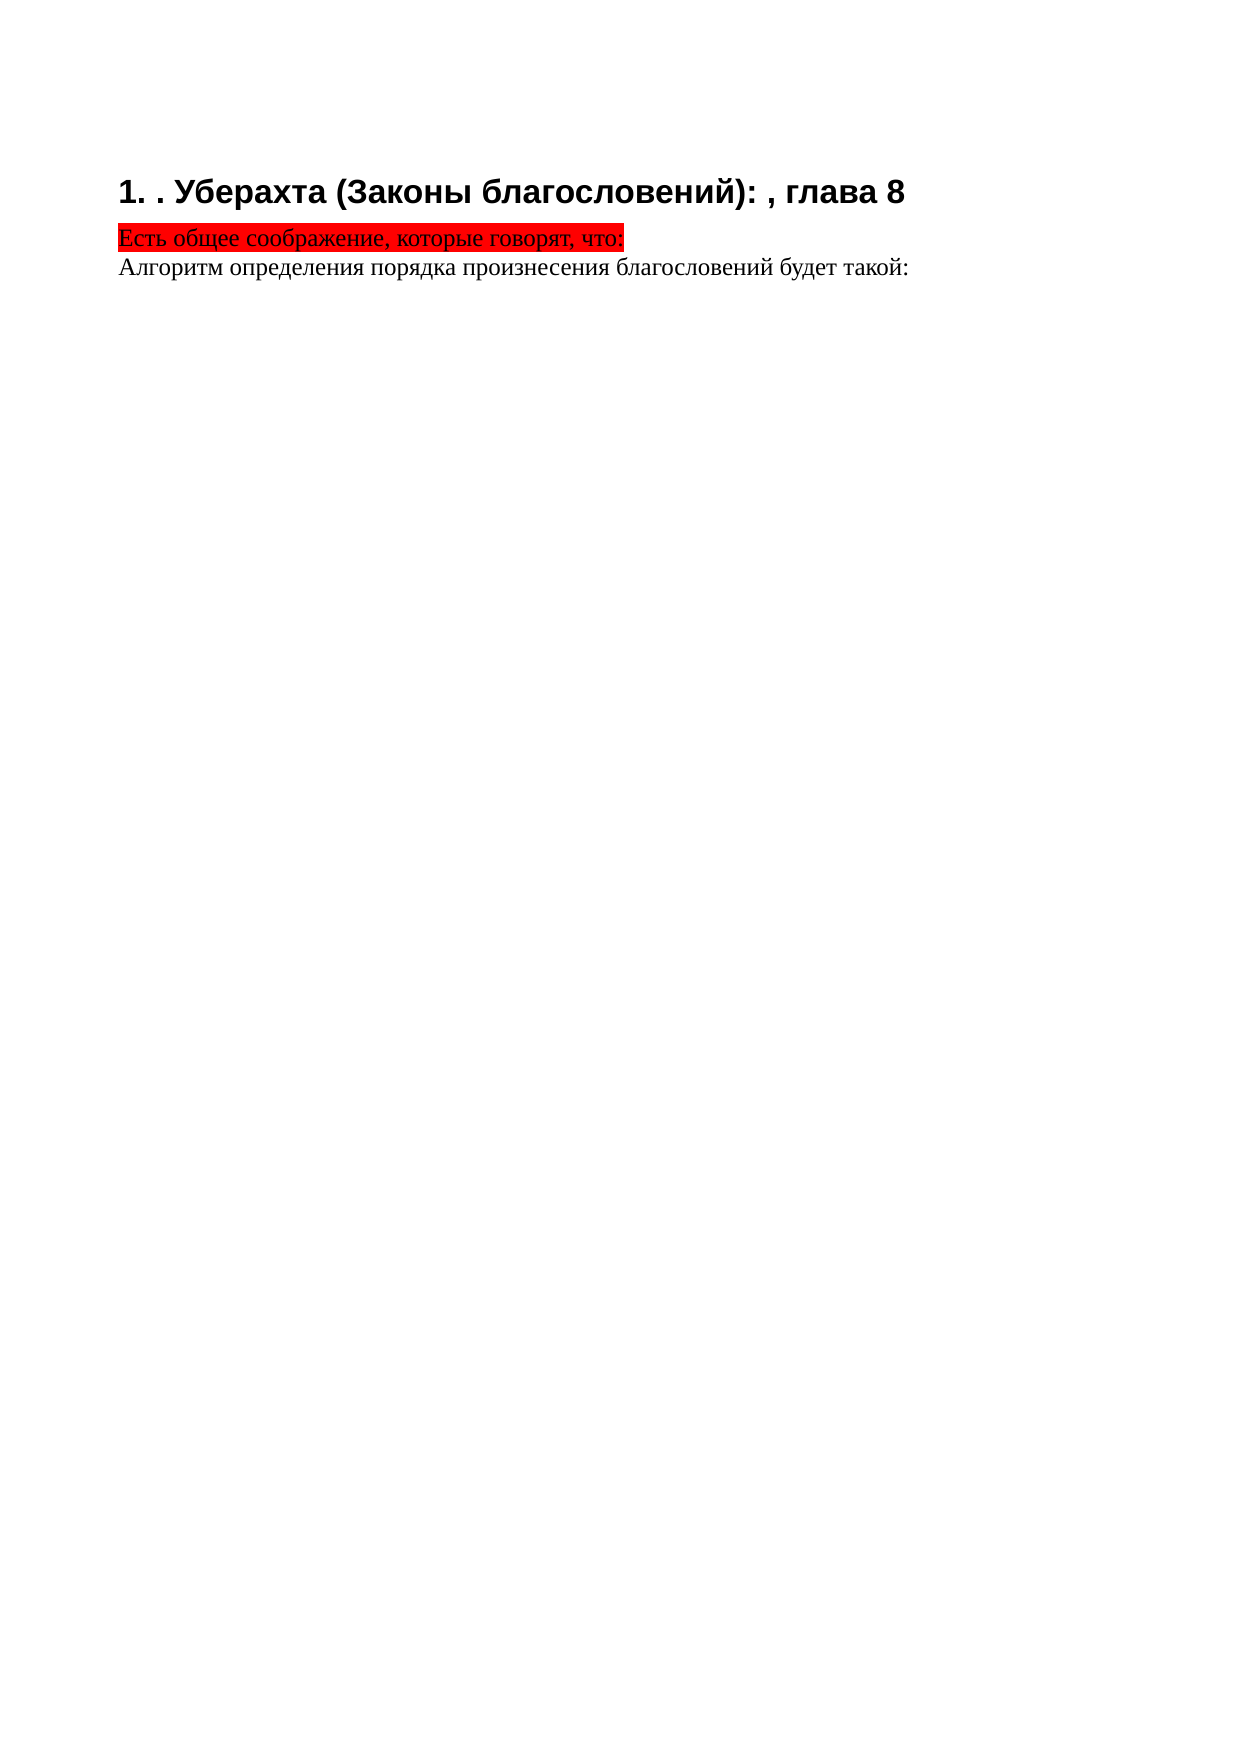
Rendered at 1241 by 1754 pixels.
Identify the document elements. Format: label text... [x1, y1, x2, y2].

text Есть общее соображение, которые говорят, что: [118, 176, 1122, 204]
subtitle . Уберахта (Законы благословений): , глава 8 [118, 147, 1122, 176]
text Алгоритм определения порядка произнесения благословений будет такой: [118, 204, 1122, 233]
